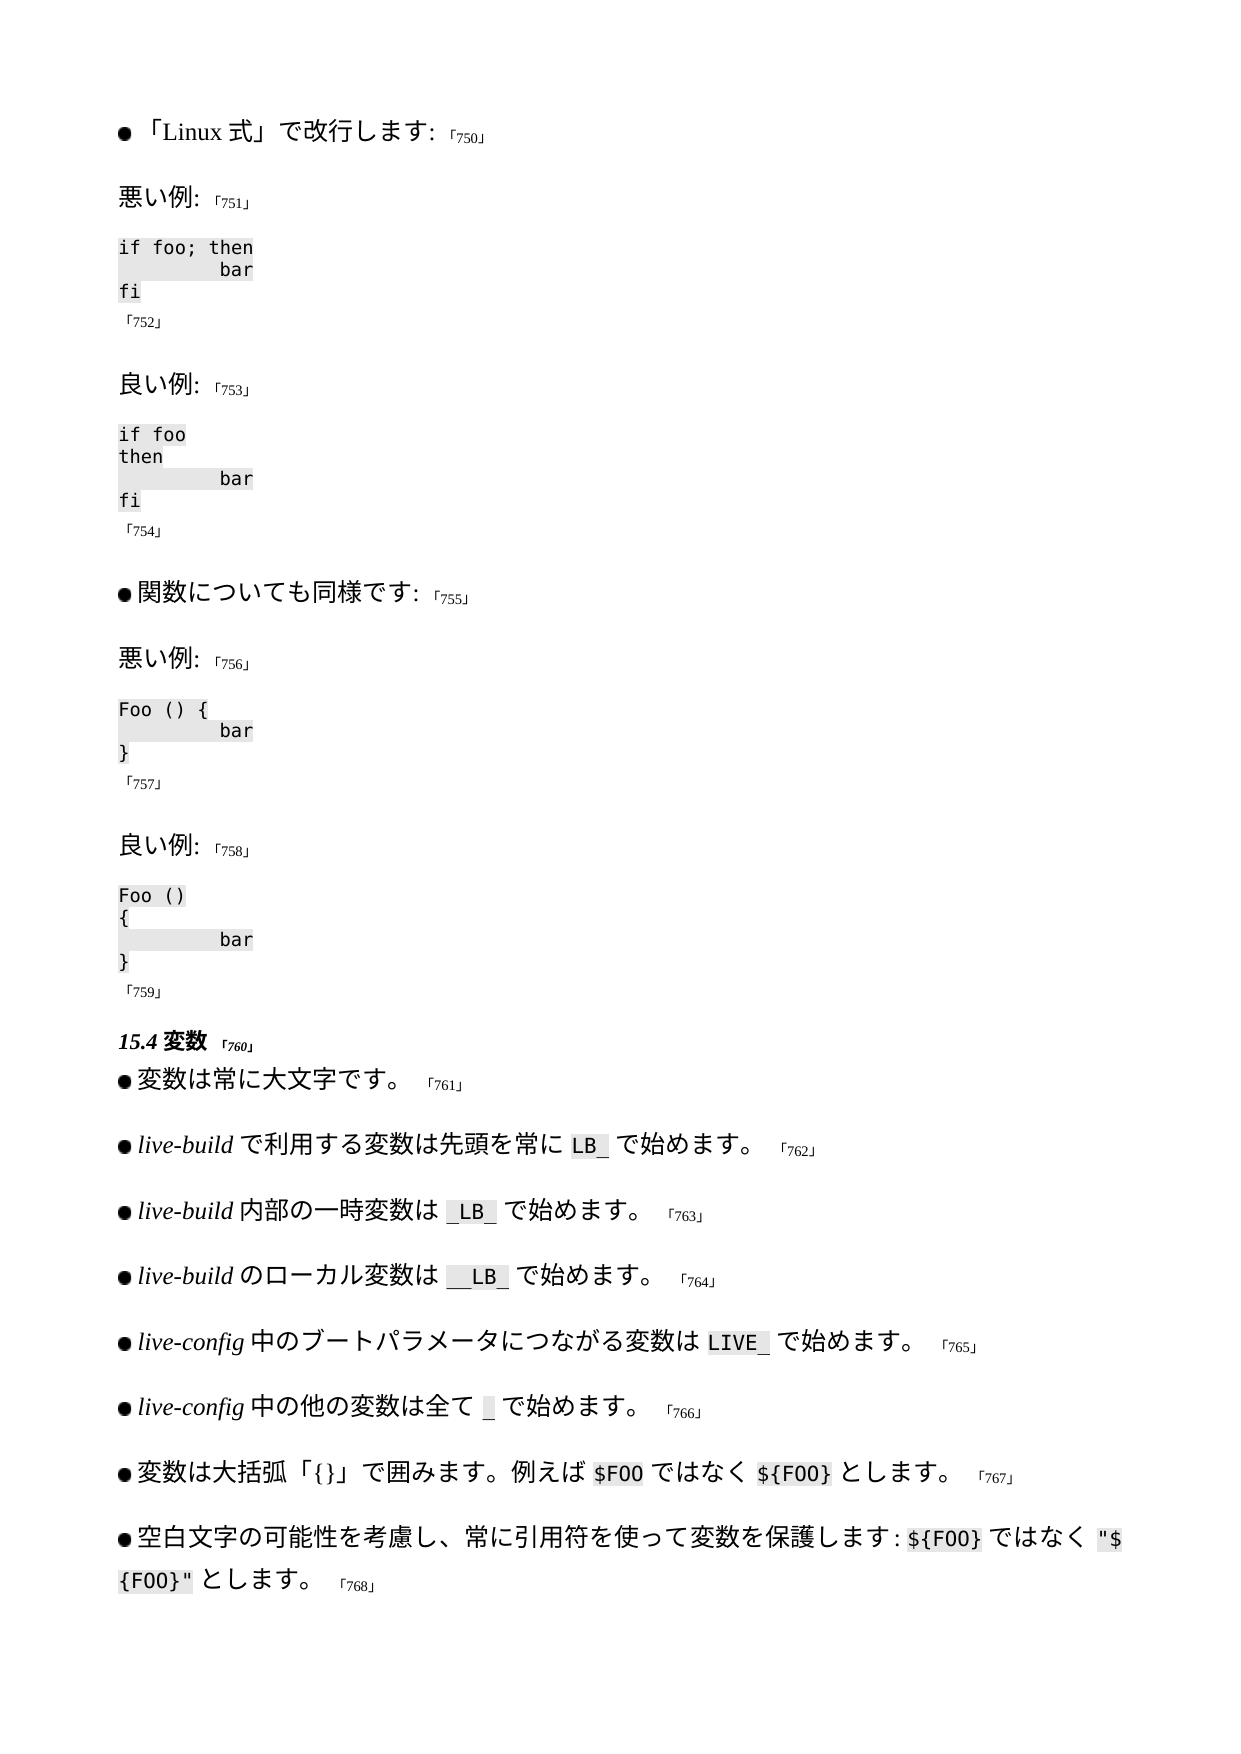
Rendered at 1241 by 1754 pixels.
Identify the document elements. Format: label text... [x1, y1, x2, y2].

text 悪い例: 「751」 [118, 184, 1122, 212]
text 「Linux 式」で改行します: 「750」 [118, 118, 1122, 146]
picture [118, 1533, 132, 1547]
text bar [253, 929, 1122, 951]
text Foo () [186, 885, 1122, 907]
text 良い例: 「753」 [118, 371, 1122, 398]
text } [129, 742, 1122, 764]
text if foo [186, 424, 1122, 446]
text 関数についても同様です: 「755」 [118, 579, 1122, 607]
text live-build のローカル変数は __LB_ で始めます。 「764」 [118, 1262, 1122, 1290]
text if foo; then [118, 237, 1122, 259]
text } [129, 951, 1122, 973]
text 変数は大括弧「{}」で囲みます。例えば $FOO ではなく ${FOO} とします。 「767」 [118, 1459, 1122, 1487]
picture [118, 1468, 132, 1482]
text 変数は常に大文字です。 「761」 [118, 1066, 1122, 1094]
text bar [253, 720, 1122, 742]
picture [118, 1140, 132, 1154]
text live-config 中の他の変数は全て _ で始めます。 「766」 [118, 1393, 1122, 1421]
text Foo () { [118, 698, 1122, 720]
picture [118, 1271, 132, 1285]
text 「757」 [118, 764, 1122, 792]
text 空白文字の可能性を考慮し、常に引用符を使って変数を保護します: ${FOO} ではなく "${FOO}" とします。 「768」 [118, 1524, 1122, 1594]
text fi [141, 281, 1122, 303]
text fi [141, 490, 1122, 512]
picture [118, 588, 132, 602]
text 「752」 [118, 303, 1122, 331]
picture [118, 127, 132, 141]
picture [118, 1075, 132, 1089]
text 良い例: 「758」 [118, 832, 1122, 860]
text 「754」 [118, 512, 1122, 540]
text then [163, 446, 1122, 468]
text live-build で利用する変数は先頭を常に LB_ で始めます。 「762」 [118, 1131, 1122, 1159]
text live-config 中のブートパラメータにつながる変数は LIVE_ で始めます。 「765」 [118, 1328, 1122, 1356]
text { [129, 907, 1122, 929]
text 悪い例: 「756」 [118, 645, 1122, 673]
text 「759」 [118, 973, 1122, 1001]
subtitle 15.4 変数 「760」 [118, 1029, 1122, 1054]
picture [118, 1402, 132, 1416]
text bar [253, 259, 1122, 281]
text live-build 内部の一時変数は _LB_ で始めます。 「763」 [118, 1197, 1122, 1225]
text bar [253, 468, 1122, 490]
picture [118, 1206, 132, 1220]
picture [118, 1337, 132, 1351]
